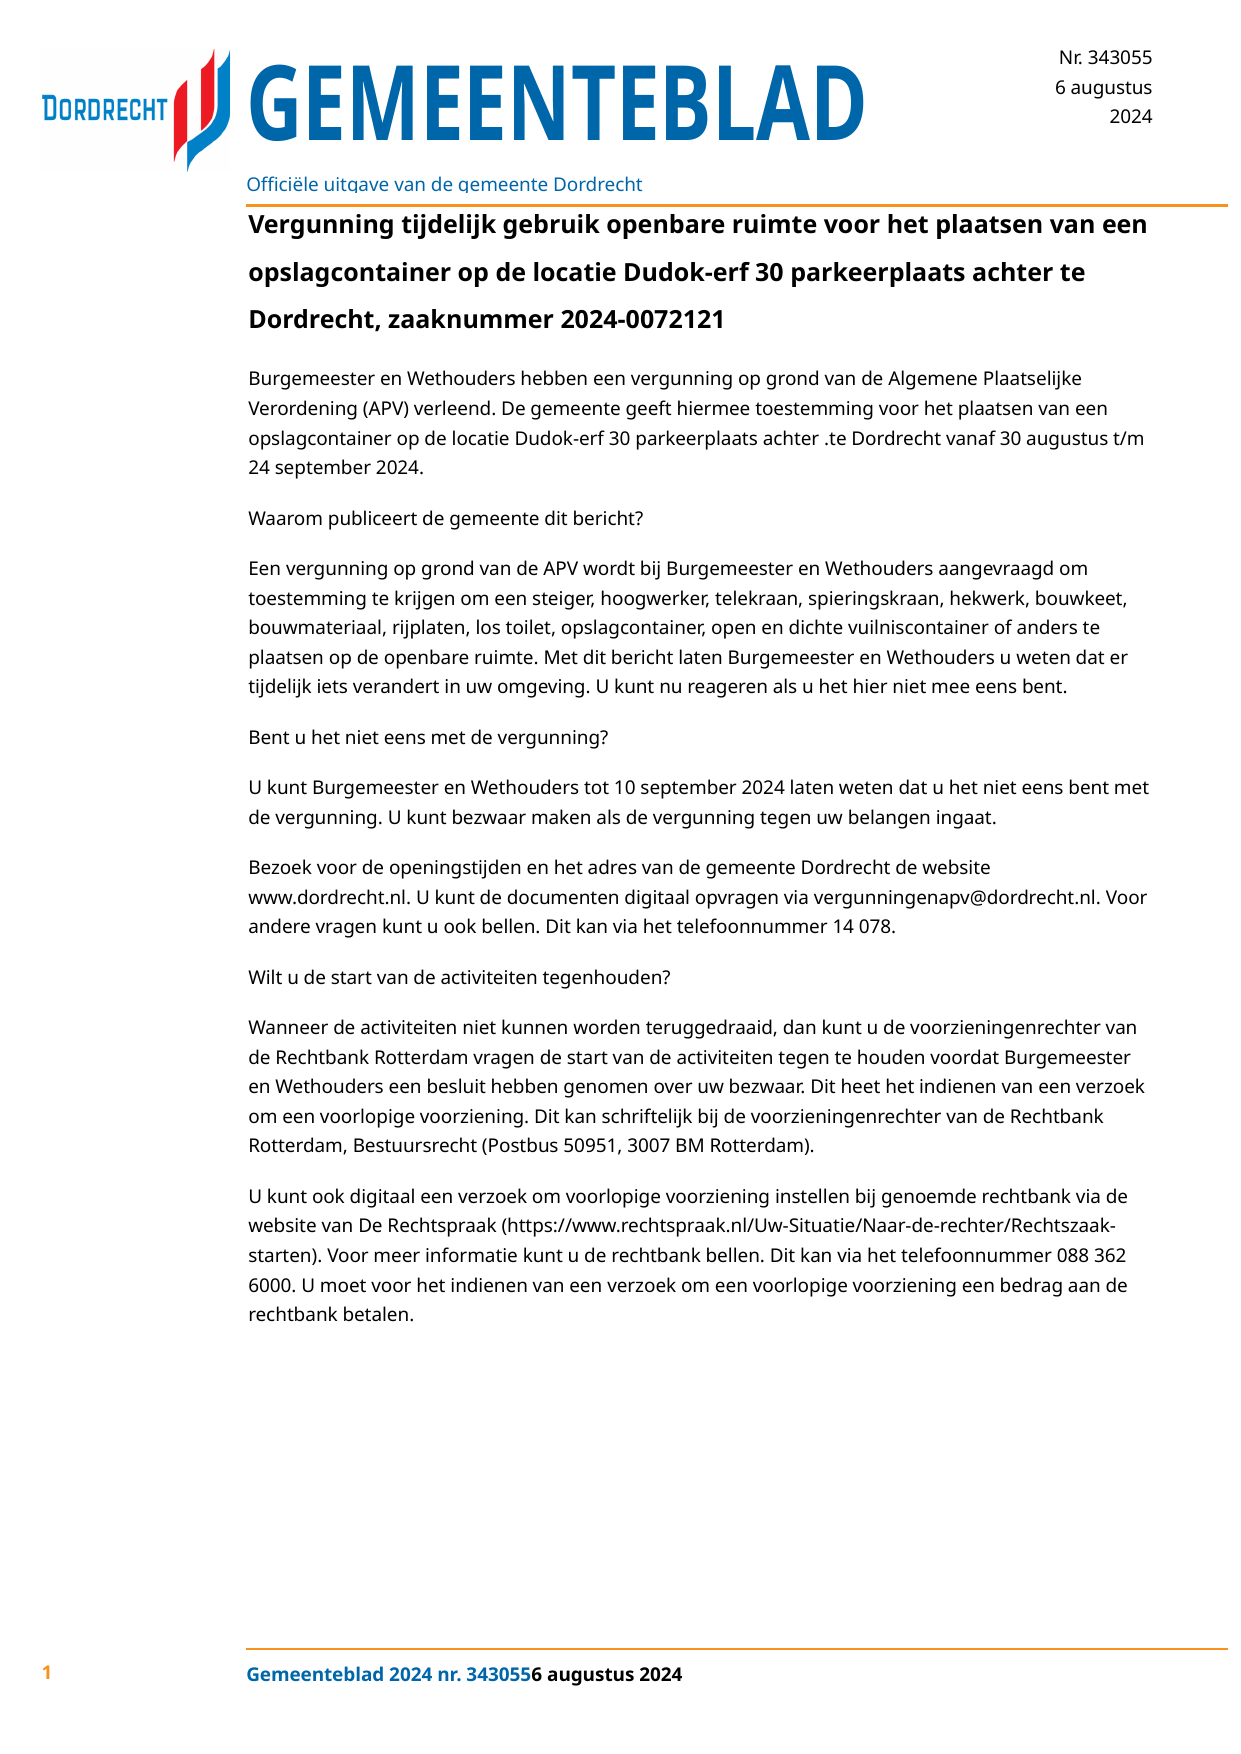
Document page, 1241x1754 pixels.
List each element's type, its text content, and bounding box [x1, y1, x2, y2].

text Waarom publiceert de gemeente dit bericht? [248, 505, 1152, 530]
text U kunt ook digitaal een verzoek om voorlopige voorziening instellen bij genoemde rechtbank via de website van De Rechtspraak (https://www.rechtspraak.nl/Uw-Situatie/Naar-de-rechter/Rechtszaak-starten). Voor meer informatie kunt u de rechtbank bellen. Dit kan via het telefoonnummer 088 362 6000. U moet voor het indienen van een verzoek om een voorlopige voorziening een bedrag aan de rechtbank betalen. [248, 1183, 1152, 1327]
text U kunt Burgemeester en Wethouders tot 10 september 2024 laten weten dat u het niet eens bent met de vergunning. U kunt bezwaar maken als de vergunning tegen uw belangen ingaat. [248, 774, 1152, 829]
text Wilt u de start van de activiteiten tegenhouden? [248, 964, 1152, 989]
text Een vergunning op grond van de APV wordt bij Burgemeester en Wethouders aangevraagd om toestemming te krijgen om een steiger, hoogwerker, telekraan, spieringskraan, hekwerk, bouwkeet, bouwmateriaal, rijplaten, los toilet, opslagcontainer, open en dichte vuilniscontainer of anders te plaatsen op de openbare ruimte. Met dit bericht laten Burgemeester en Wethouders u weten dat er tijdelijk iets verandert in uw omgeving. U kunt nu reageren als u het hier niet mee eens bent. [248, 555, 1152, 699]
text Bezoek voor de openingstijden en het adres van de gemeente Dordrecht de website www.dordrecht.nl. U kunt de documenten digitaal opvragen via vergunningenapv@dordrecht.nl. Voor andere vragen kunt u ook bellen. Dit kan via het telefoonnummer 14 078. [248, 854, 1152, 939]
text Burgemeester en Wethouders hebben een vergunning op grond van de Algemene Plaatselijke Verordening (APV) verleend. De gemeente geeft hiermee toestemming voor het plaatsen van een opslagcontainer op de locatie Dudok-erf 30 parkeerplaats achter .te Dordrecht vanaf 30 augustus t/m 24 september 2024. [248, 366, 1152, 480]
text Wanneer de activiteiten niet kunnen worden teruggedraaid, dan kunt u de voorzieningenrechter van de Rechtbank Rotterdam vragen de start van de activiteiten tegen te houden voordat Burgemeester en Wethouders een besluit hebben genomen over uw bezwaar. Dit heet het indienen van een verzoek om een voorlopige voorziening. Dit kan schriftelijk bij de voorzieningenrechter van de Rechtbank Rotterdam, Bestuursrecht (Postbus 50951, 3007 BM Rotterdam). [248, 1014, 1152, 1158]
picture [41, 47, 231, 172]
text Vergunning tijdelijk gebruik openbare ruimte voor het plaatsen van een opslagcontainer op de locatie Dudok-erf 30 parkeerplaats achter te Dordrecht, zaaknummer 2024-0072121 [248, 207, 1152, 336]
text Bent u het niet eens met de vergunning? [248, 724, 1152, 749]
